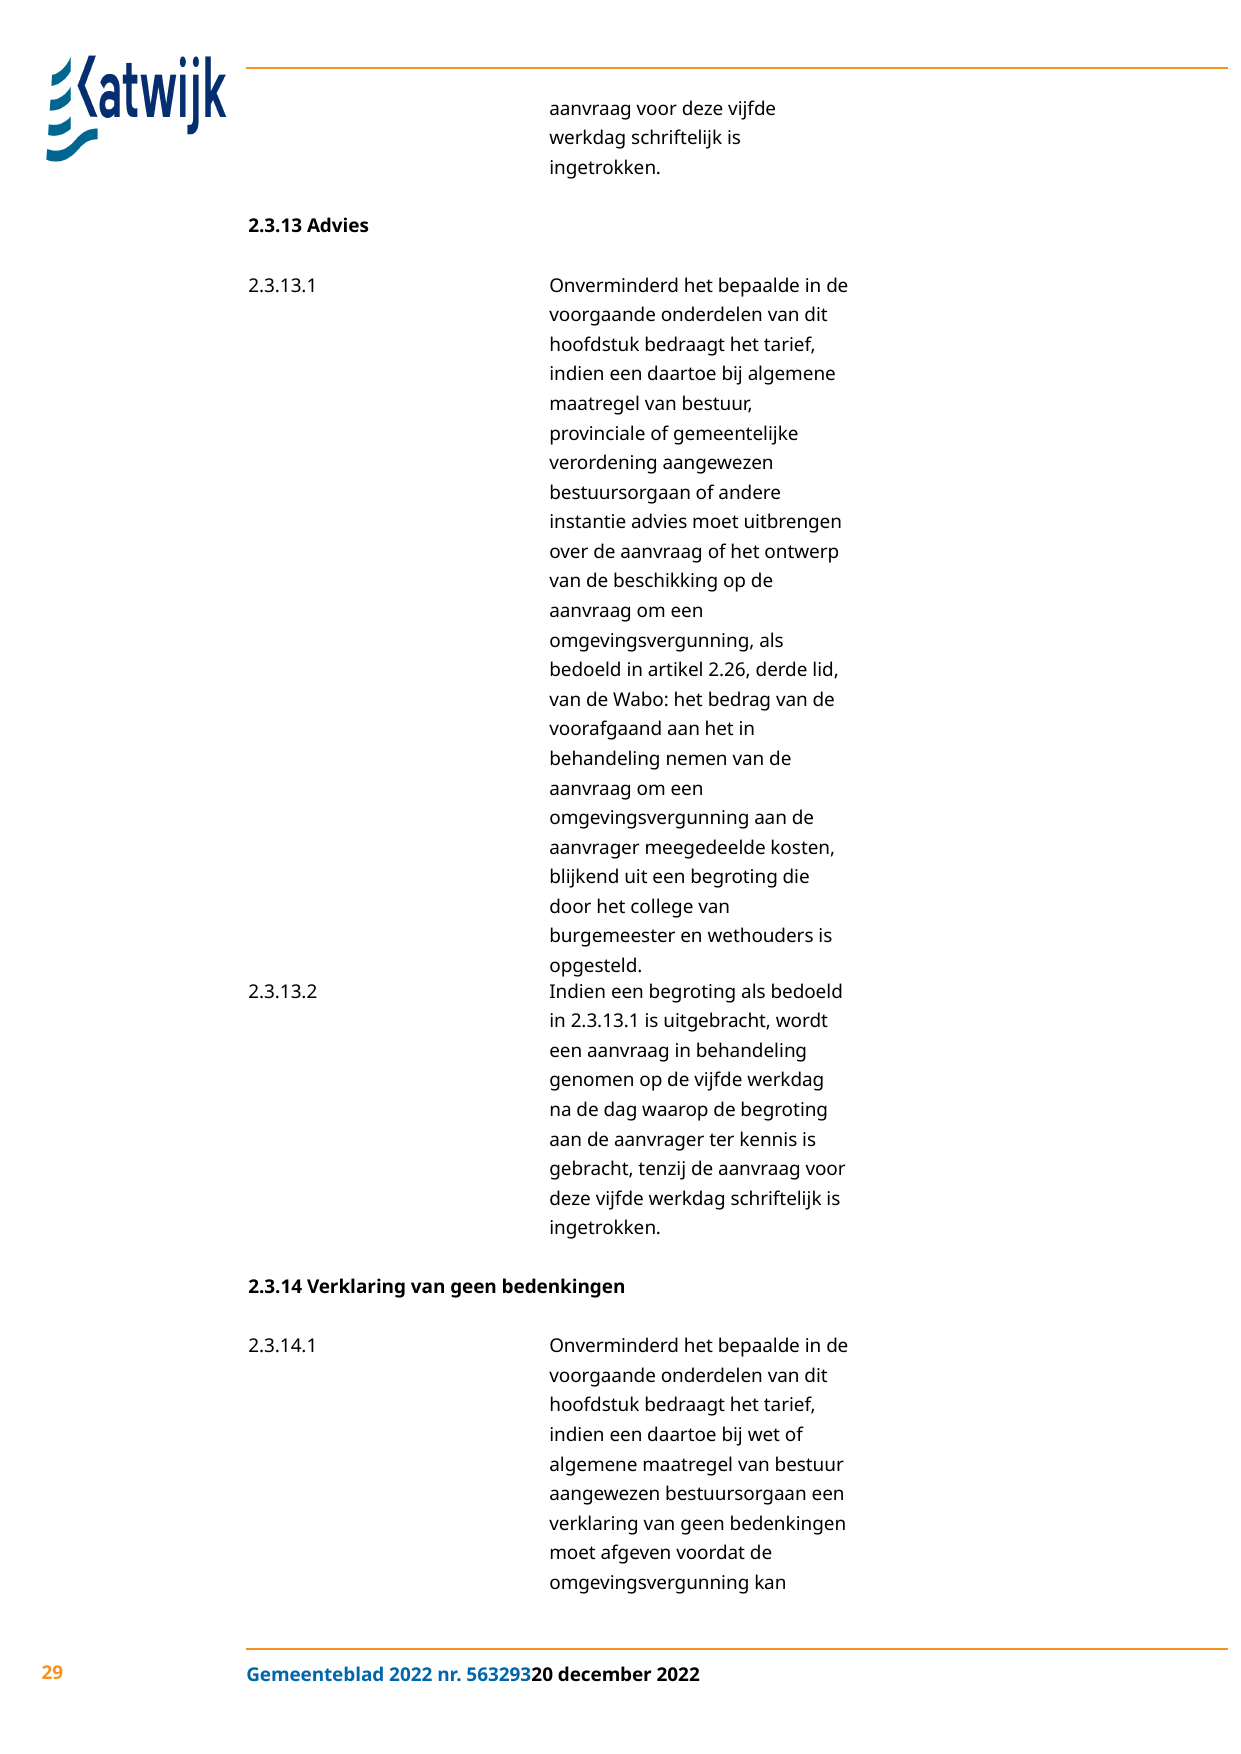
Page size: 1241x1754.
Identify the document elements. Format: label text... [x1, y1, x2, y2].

table_header 2.3.14.1 [248, 1333, 549, 1595]
table_header [850, 1333, 1152, 1595]
table_header Onverminderd het bepaalde in de voorgaande onderdelen van dit hoofdstuk bedraagt het tarief, indien een daartoe bij algemene maatregel van bestuur, provinciale of gemeentelijke verordening aangewezen bestuursorgaan of andere instantie advies moet uitbrengen over de aanvraag of het ontwerp van de beschikking op de aanvraag om een omgevingsvergunning, als bedoeld in artikel 2.26, derde lid, van de Wabo: het bedrag van de voorafgaand aan het in behandeling nemen van de aanvraag om een omgevingsvergunning aan de aanvrager meegedeelde kosten, blijkend uit een begroting die door het college van burgemeester en wethouders is opgesteld. [549, 272, 850, 978]
picture [41, 47, 231, 172]
text 2.3.13 Advies [248, 212, 1152, 238]
table_cell [248, 95, 549, 180]
table_cell 2.3.13.2 [248, 978, 549, 1240]
table_header [850, 272, 1152, 978]
table_header 2.3.13.1 [248, 272, 549, 978]
table_cell aanvraag voor deze vijfde werkdag schriftelijk is ingetrokken. [549, 95, 850, 180]
table_cell Indien een begroting als bedoeld in 2.3.13.1 is uitgebracht, wordt een aanvraag in behandeling genomen op de vijfde werkdag na de dag waarop de begroting aan de aanvrager ter kennis is gebracht, tenzij de aanvraag voor deze vijfde werkdag schriftelijk is ingetrokken. [549, 978, 850, 1240]
table_cell [850, 978, 1152, 1240]
table_cell [850, 95, 1152, 180]
text 2.3.14 Verklaring van geen bedenkingen [248, 1273, 1152, 1299]
table_header Onverminderd het bepaalde in de voorgaande onderdelen van dit hoofdstuk bedraagt het tarief, indien een daartoe bij wet of algemene maatregel van bestuur aangewezen bestuursorgaan een verklaring van geen bedenkingen moet afgeven voordat de omgevingsvergunning kan [549, 1333, 850, 1595]
